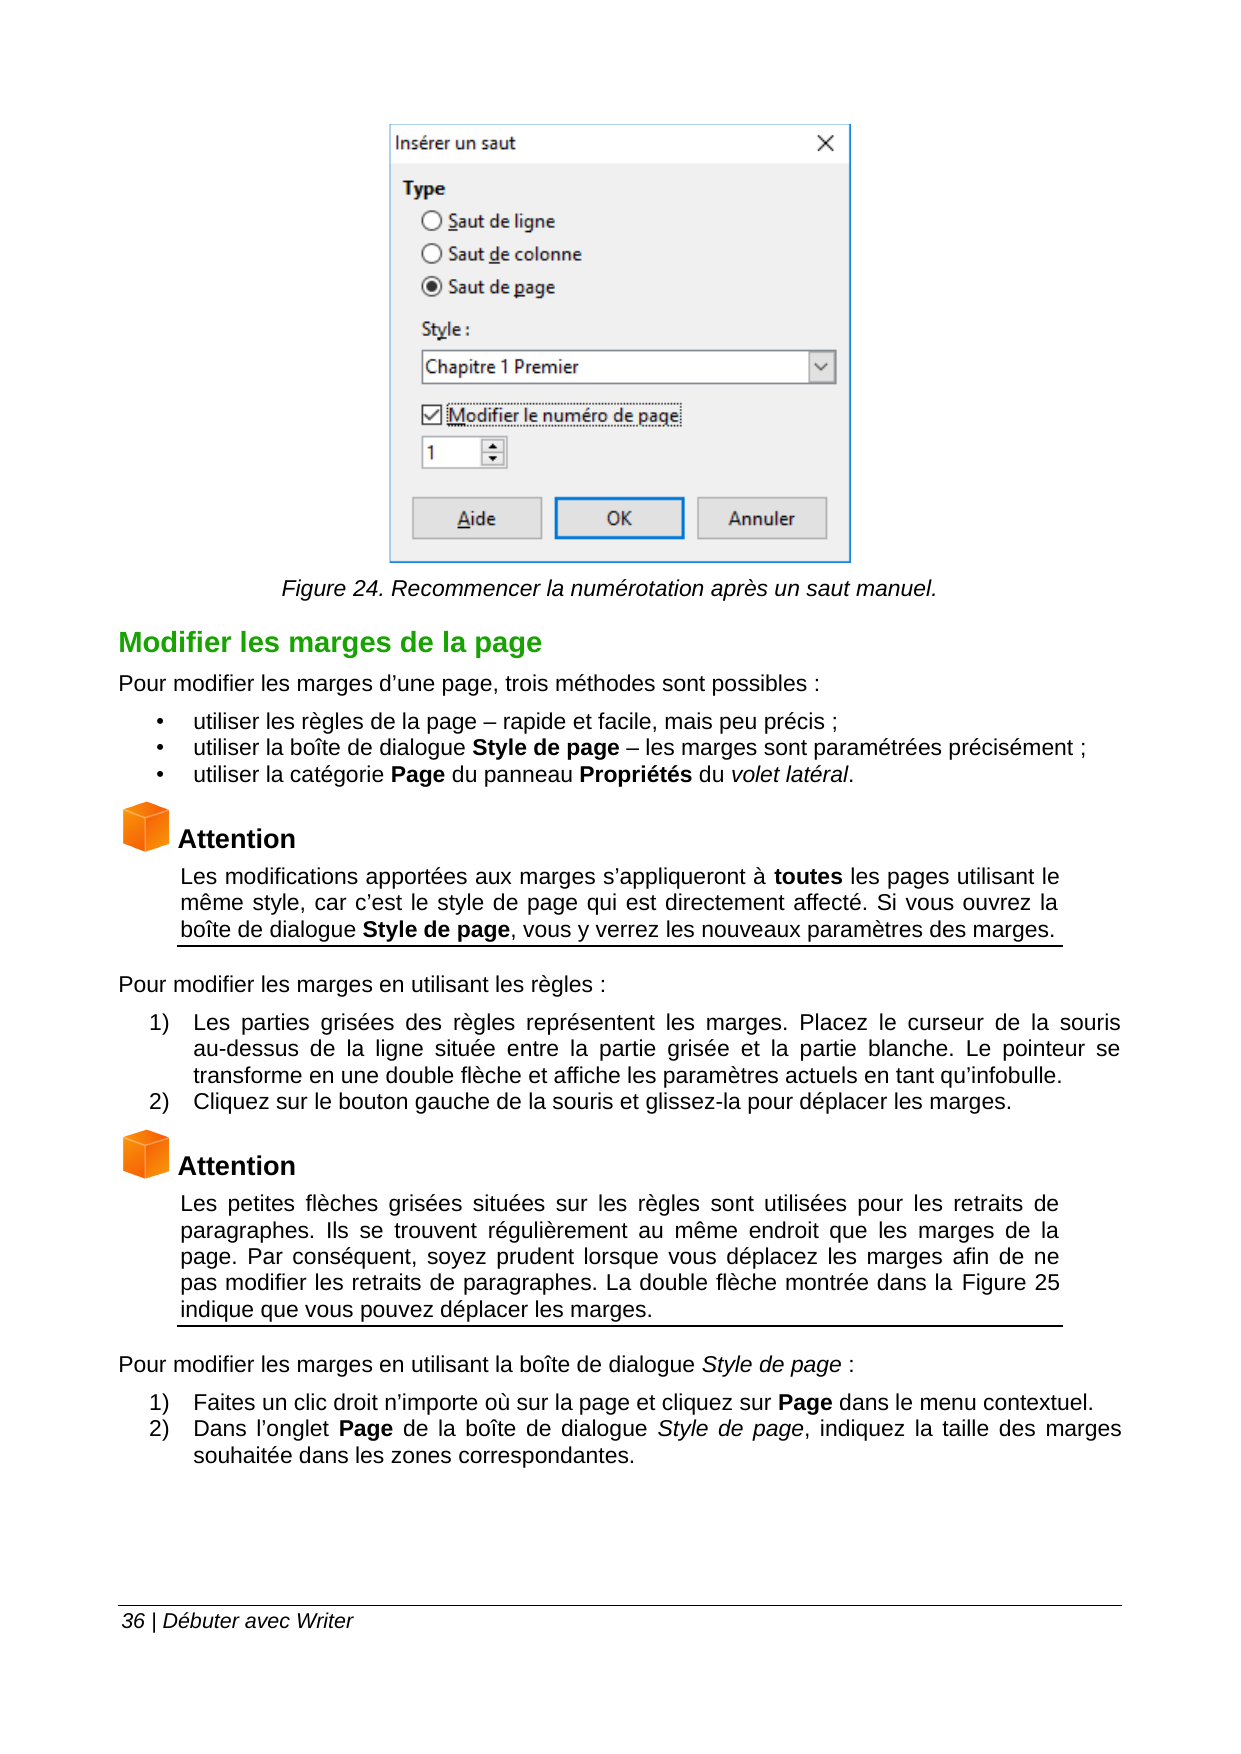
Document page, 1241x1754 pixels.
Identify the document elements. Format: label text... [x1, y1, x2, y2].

text Les petites flèches grisées situées sur les règles sont utilisées pour les retraits de paragraphes. Ils se trouvent régulièrement au même endroit que les marges de la page. Par conséquent, soyez prudent lorsque vous déplacez les marges afin de ne pas modifier les retraits de paragraphes. La double flèche montrée dans la Figure 25 indique que vous pouvez déplacer les marges. [177, 1187, 1063, 1325]
subtitle Modifier les marges de la page [118, 624, 1122, 658]
subtitle Attention [118, 1126, 1122, 1181]
picture [119, 799, 173, 854]
text Pour modifier les marges en utilisant les règles : [118, 971, 1122, 997]
subtitle Attention [173, 799, 1122, 854]
text Pour modifier les marges en utilisant la boîte de dialogue Style de page : [118, 1351, 1122, 1377]
text Les modifications apportées aux marges s’appliqueront à toutes les pages utilisant le même style, car c’est le style de page qui est directement affecté. Si vous ouvrez la boîte de dialogue Style de page, vous y verrez les nouveaux paramètres des marges. [177, 860, 1063, 945]
list utiliser la boîte de dialogue Style de page – les marges sont paramétrées précisément ; [156, 734, 1122, 761]
picture [119, 1127, 173, 1181]
list utiliser les règles de la page – rapide et facile, mais peu précis ; [156, 708, 1122, 734]
text Figure 24. Recommencer la numérotation après un saut manuel. [281, 574, 959, 601]
list utiliser la catégorie Page du panneau Propriétés du volet latéral. [156, 761, 1122, 787]
list Cliquez sur le bouton gauche de la souris et glissez-la pour déplacer les marges. [169, 1088, 1122, 1114]
list Les parties grisées des règles représentent les marges. Placez le curseur de la souris au‑dessus de la ligne située entre la partie grisée et la partie blanche. Le pointeur se transforme en une double flèche et affiche les paramètres actuels en tant qu’infobulle. [169, 1009, 1122, 1088]
text Pour modifier les marges d’une page, trois méthodes sont possibles : [118, 670, 1122, 696]
list Faites un clic droit n’importe où sur la page et cliquez sur Page dans le menu contextuel. [169, 1389, 1122, 1415]
picture [389, 124, 851, 563]
list Dans l’onglet Page de la boîte de dialogue Style de page, indiquez la taille des marges souhaitée dans les zones correspondantes. [169, 1415, 1122, 1468]
